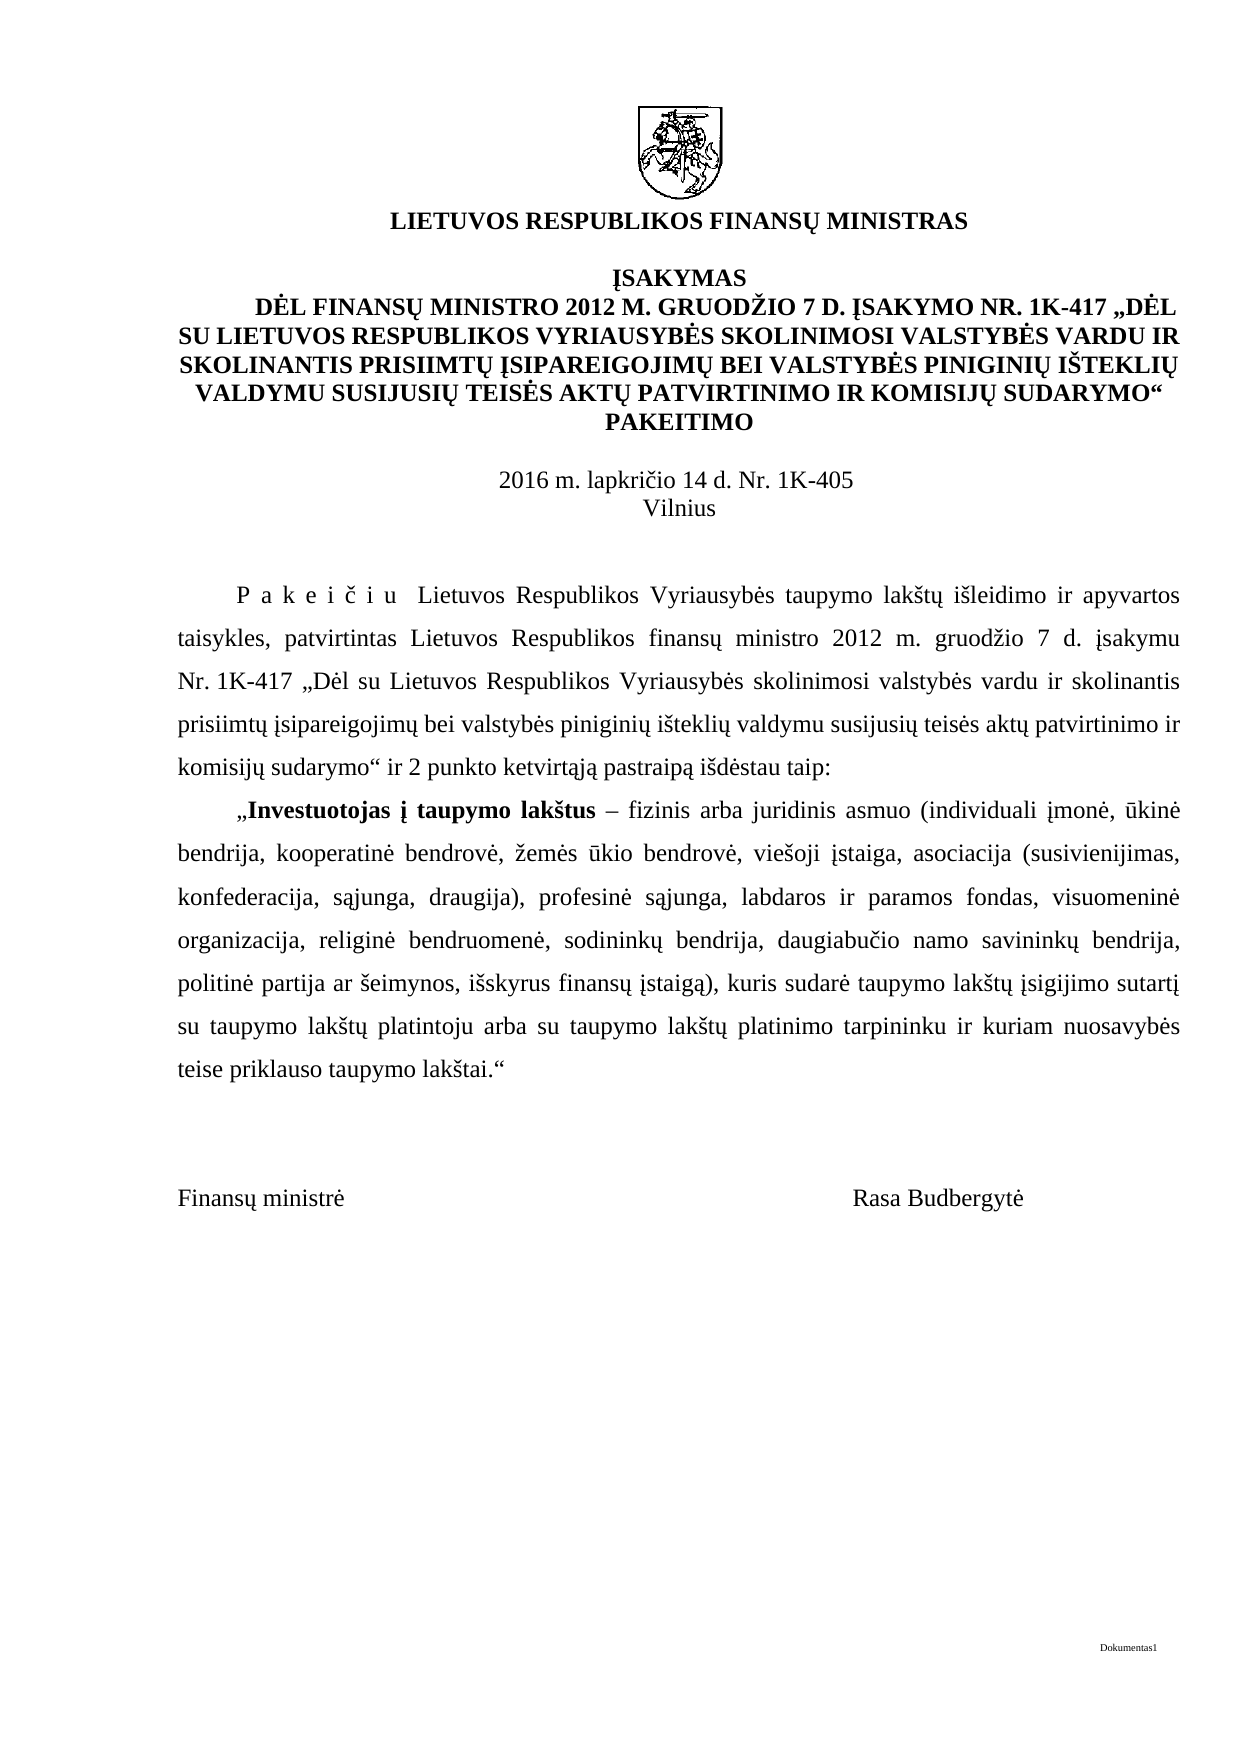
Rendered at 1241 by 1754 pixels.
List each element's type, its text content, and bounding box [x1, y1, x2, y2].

text DĖL FINANSŲ MINISTRO 2012 M. GRUODŽIO 7 D. ĮSAKYMO NR. 1K-417 „DĖL SU LIETUVOS RESPUBLIKOS VYRIAUSYBĖS SKOLINIMOSI VALSTYBĖS VARDU IR SKOLINANTIS PRISIIMTŲ ĮSIPAREIGOJIMŲ BEI VALSTYBĖS PINIGINIŲ IŠTEKLIŲ VALDYMU SUSIJUSIŲ TEISĖS AKTŲ PATVIRTINIMO IR KOMISIJŲ SUDARYMO“ PAKEITIMO [177, 292, 1181, 436]
text Finansų ministrė Rasa Budbergytė [177, 1183, 1181, 1212]
text „Investuotojas į taupymo lakštus – fizinis arba juridinis asmuo (individuali įmonė, ūkinė bendrija, kooperatinė bendrovė, žemės ūkio bendrovė, viešoji įstaiga, asociacija (susivienijimas, konfederacija, sąjunga, draugija), profesinė sąjunga, labdaros ir paramos fondas, visuomeninė organizacija, religinė bendruomenė, sodininkų bendrija, daugiabučio namo savininkų bendrija, politinė partija ar šeimynos, išskyrus finansų įstaigą), kuris sudarė taupymo lakštų įsigijimo sutartį su taupymo lakštų platintoju arba su taupymo lakštų platinimo tarpininku ir kuriam nuosavybės teise priklauso taupymo lakštai.“ [177, 795, 1181, 1083]
text ĮSAKYMAS [177, 263, 1181, 292]
text 2016 m. lapkričio 14 d. Nr. 1K-405 [177, 465, 1181, 493]
text P a k e i č i u Lietuvos Respublikos Vyriausybės taupymo lakštų išleidimo ir apyvartos taisykles, patvirtintas Lietuvos Respublikos finansų ministro 2012 m. gruodžio 7 d. įsakymu Nr. 1K-417 „Dėl su Lietuvos Respublikos Vyriausybės skolinimosi valstybės vardu ir skolinantis prisiimtų įsipareigojimų bei valstybės piniginių išteklių valdymu susijusių teisės aktų patvirtinimo ir komisijų sudarymo“ ir 2 punkto ketvirtąją pastraipą išdėstau taip: [177, 580, 1181, 781]
text LIETUVOS RESPUBLIKOS FINANSŲ MINISTRAS [177, 206, 1181, 235]
text Vilnius [177, 493, 1181, 522]
